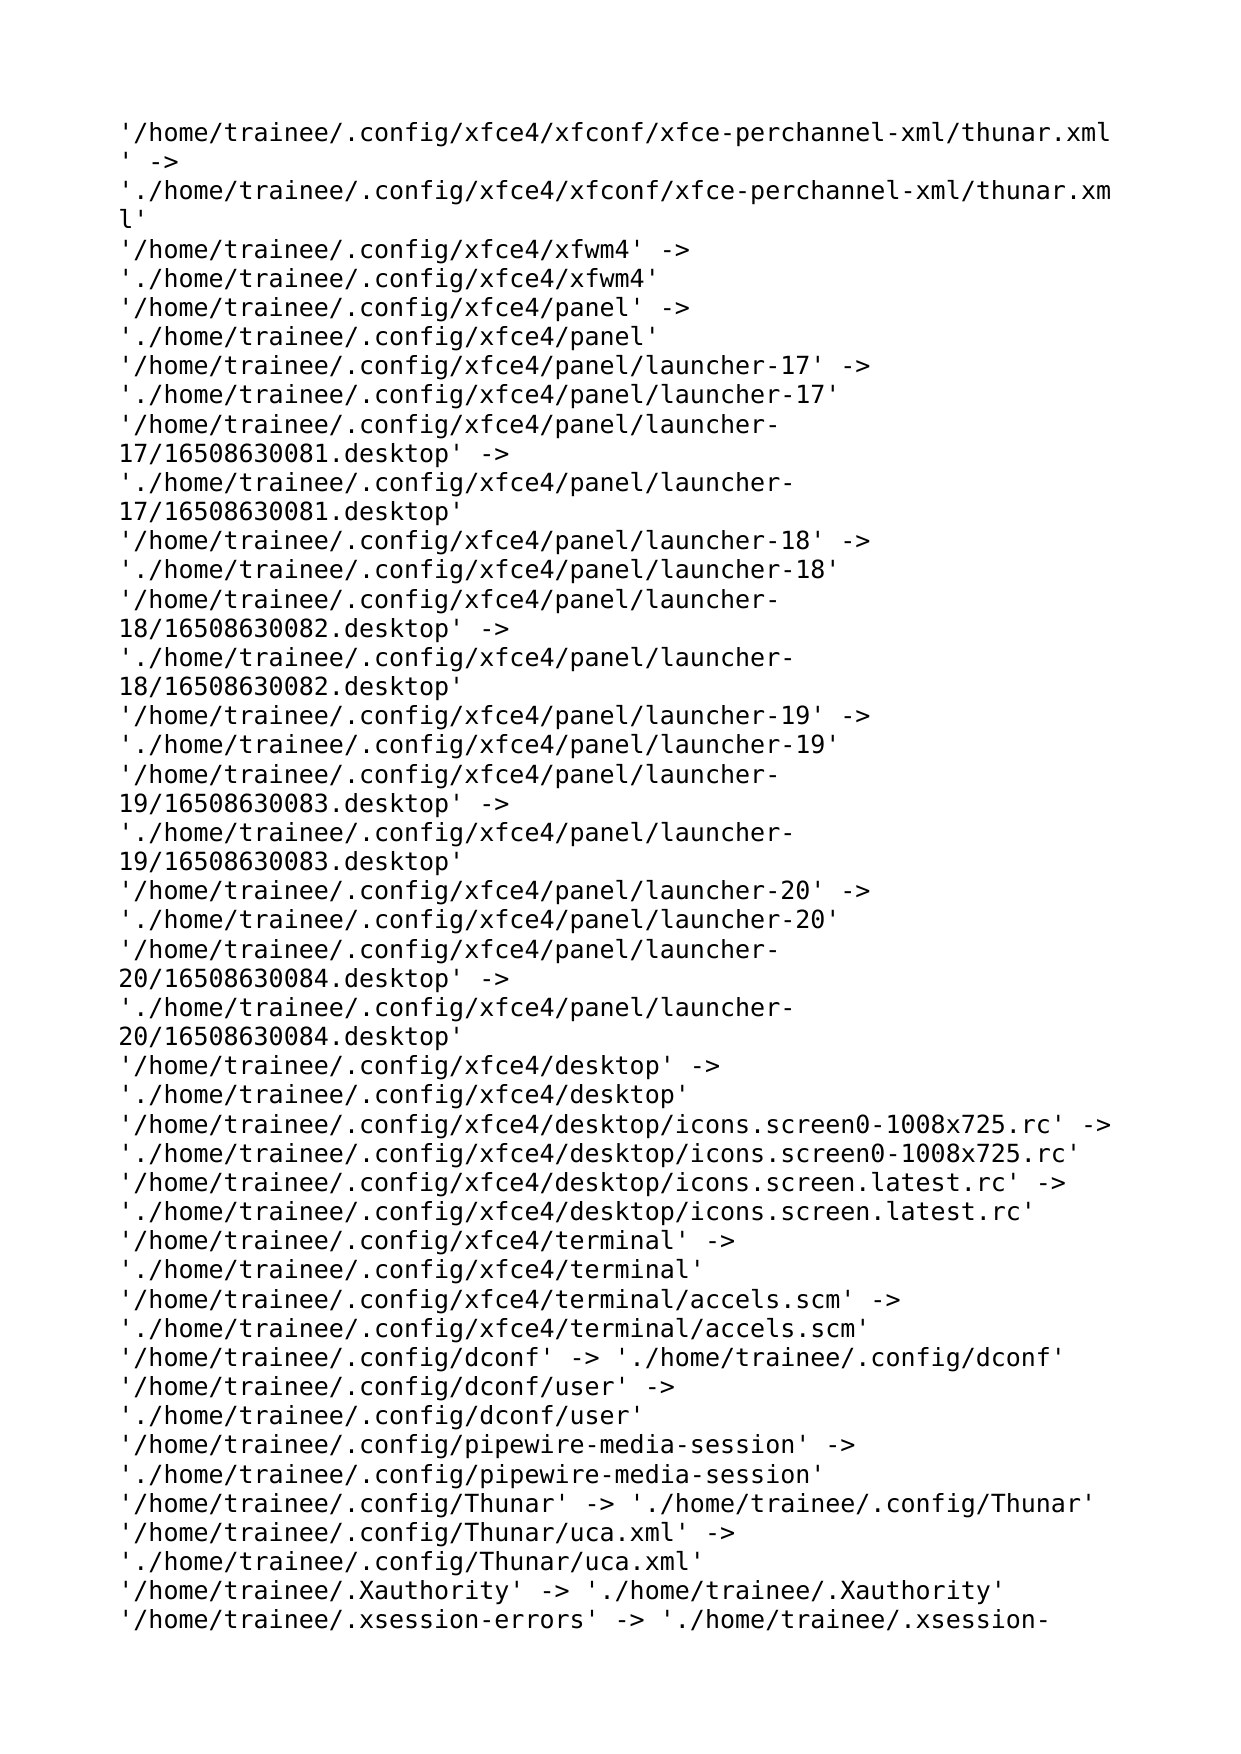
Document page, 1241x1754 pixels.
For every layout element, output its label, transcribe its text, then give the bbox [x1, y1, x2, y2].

text '/home/trainee/.config/xfce4/xfconf/xfce-perchannel-xml/thunar.xml' -> './home/trainee/.config/xfce4/xfconf/xfce-perchannel-xml/thunar.xml' '/home/trainee/.config/xfce4/xfwm4' -> './home/trainee/.config/xfce4/xfwm4' '/home/trainee/.config/xfce4/panel' -> './home/trainee/.config/xfce4/panel' '/home/trainee/.config/xfce4/panel/launcher-17' -> './home/trainee/.config/xfce4/panel/launcher-17' '/home/trainee/.config/xfce4/panel/launcher-17/16508630081.desktop' -> './home/trainee/.config/xfce4/panel/launcher-17/16508630081.desktop' '/home/trainee/.config/xfce4/panel/launcher-18' -> './home/trainee/.config/xfce4/panel/launcher-18' '/home/trainee/.config/xfce4/panel/launcher-18/16508630082.desktop' -> './home/trainee/.config/xfce4/panel/launcher-18/16508630082.desktop' '/home/trainee/.config/xfce4/panel/launcher-19' -> './home/trainee/.config/xfce4/panel/launcher-19' '/home/trainee/.config/xfce4/panel/launcher-19/16508630083.desktop' -> './home/trainee/.config/xfce4/panel/launcher-19/16508630083.desktop' '/home/trainee/.config/xfce4/panel/launcher-20' -> './home/trainee/.config/xfce4/panel/launcher-20' '/home/trainee/.config/xfce4/panel/launcher-20/16508630084.desktop' -> './home/trainee/.config/xfce4/panel/launcher-20/16508630084.desktop' '/home/trainee/.config/xfce4/desktop' -> './home/trainee/.config/xfce4/desktop' '/home/trainee/.config/xfce4/desktop/icons.screen0-1008x725.rc' -> './home/trainee/.config/xfce4/desktop/icons.screen0-1008x725.rc' '/home/trainee/.config/xfce4/desktop/icons.screen.latest.rc' -> './home/trainee/.config/xfce4/desktop/icons.screen.latest.rc' '/home/trainee/.config/xfce4/terminal' -> './home/trainee/.config/xfce4/terminal' '/home/trainee/.config/xfce4/terminal/accels.scm' -> './home/trainee/.config/xfce4/terminal/accels.scm' '/home/trainee/.config/dconf' -> './home/trainee/.config/dconf' '/home/trainee/.config/dconf/user' -> './home/trainee/.config/dconf/user' '/home/trainee/.config/pipewire-media-session' -> './home/trainee/.config/pipewire-media-session' '/home/trainee/.config/Thunar' -> './home/trainee/.config/Thunar' '/home/trainee/.config/Thunar/uca.xml' -> './home/trainee/.config/Thunar/uca.xml' '/home/trainee/.Xauthority' -> './home/trainee/.Xauthority' '/home/trainee/.xsession-errors' -> './home/trainee/.xsession- [118, 118, 1122, 1635]
